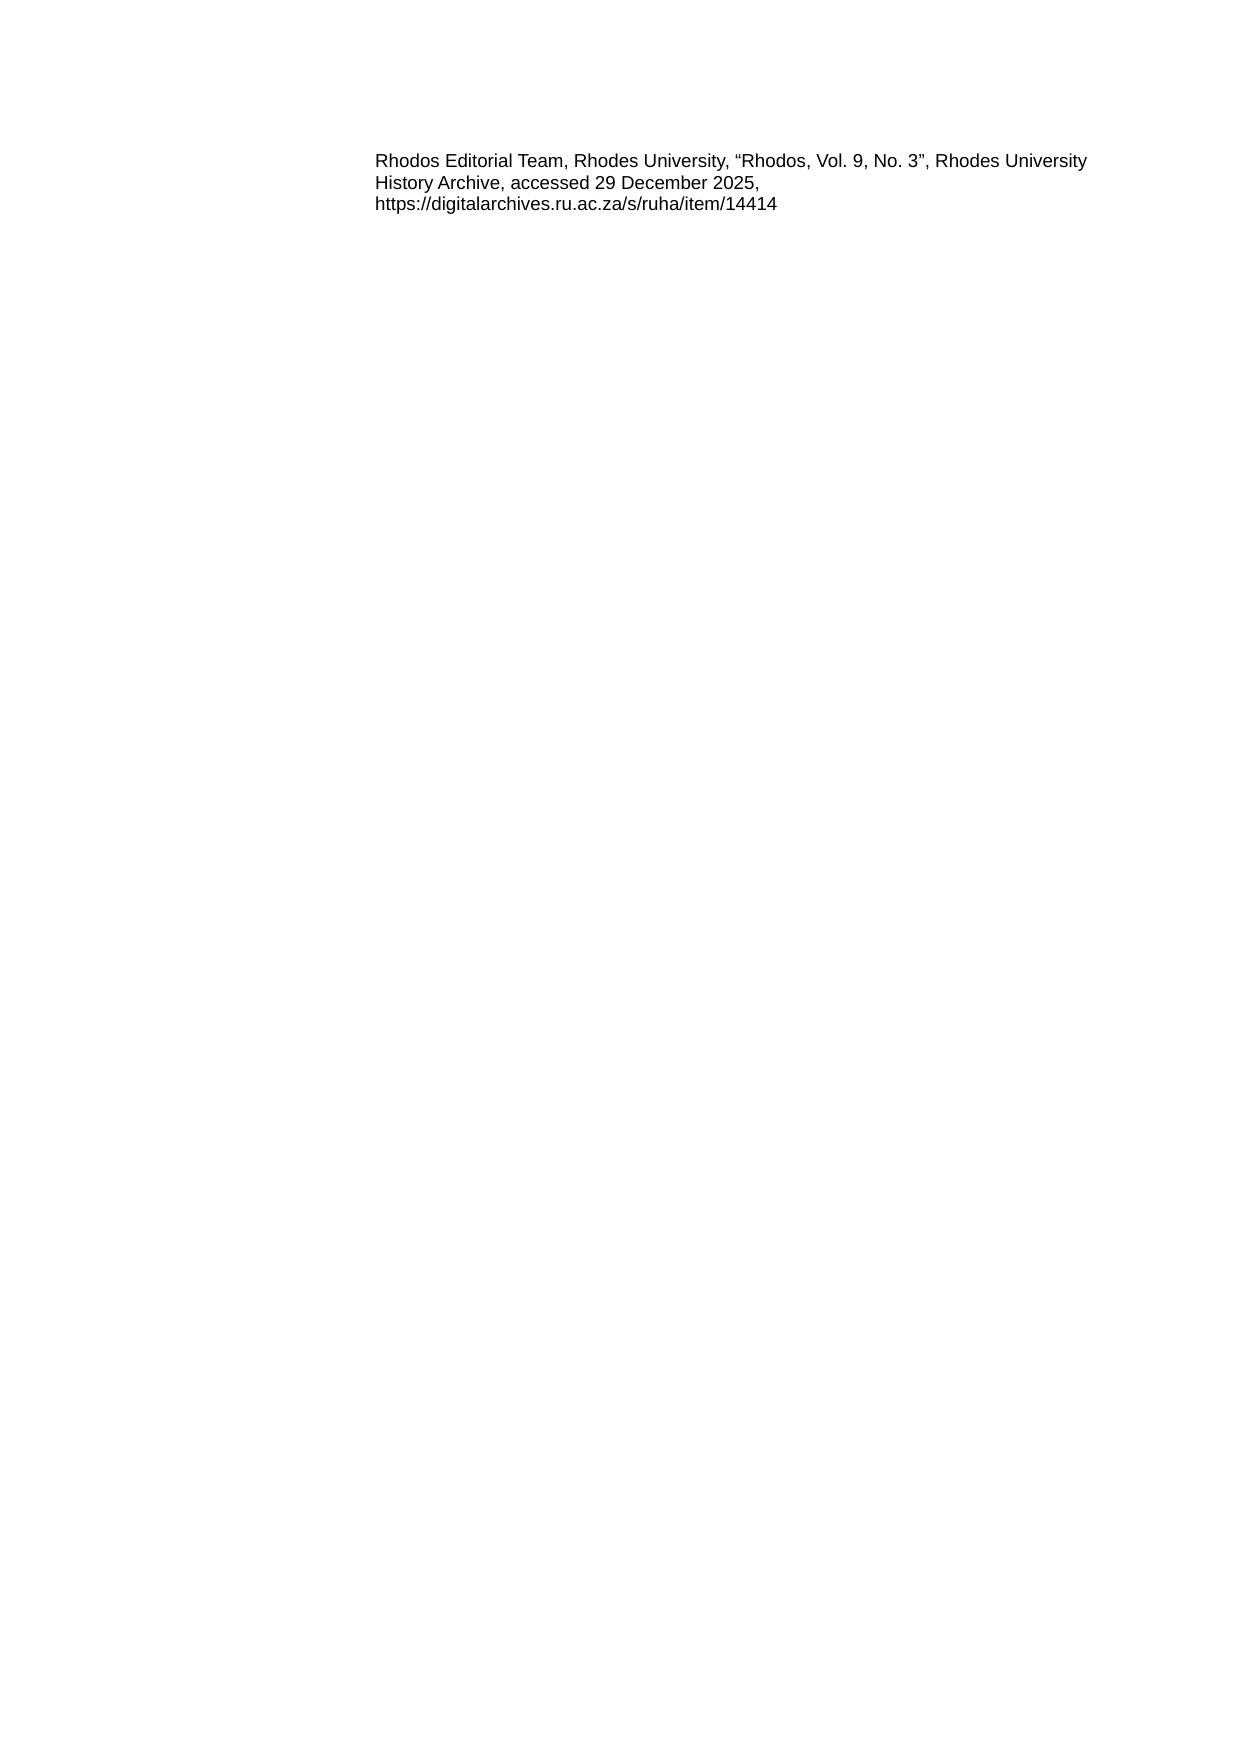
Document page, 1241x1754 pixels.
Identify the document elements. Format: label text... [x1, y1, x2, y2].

text Rhodos Editorial Team, Rhodes University, “Rhodos, Vol. 9, No. 3”, Rhodes University History Archive, accessed 29 December 2025, https://digitalarchives.ru.ac.za/s/ruha/item/14414 [375, 150, 1090, 215]
